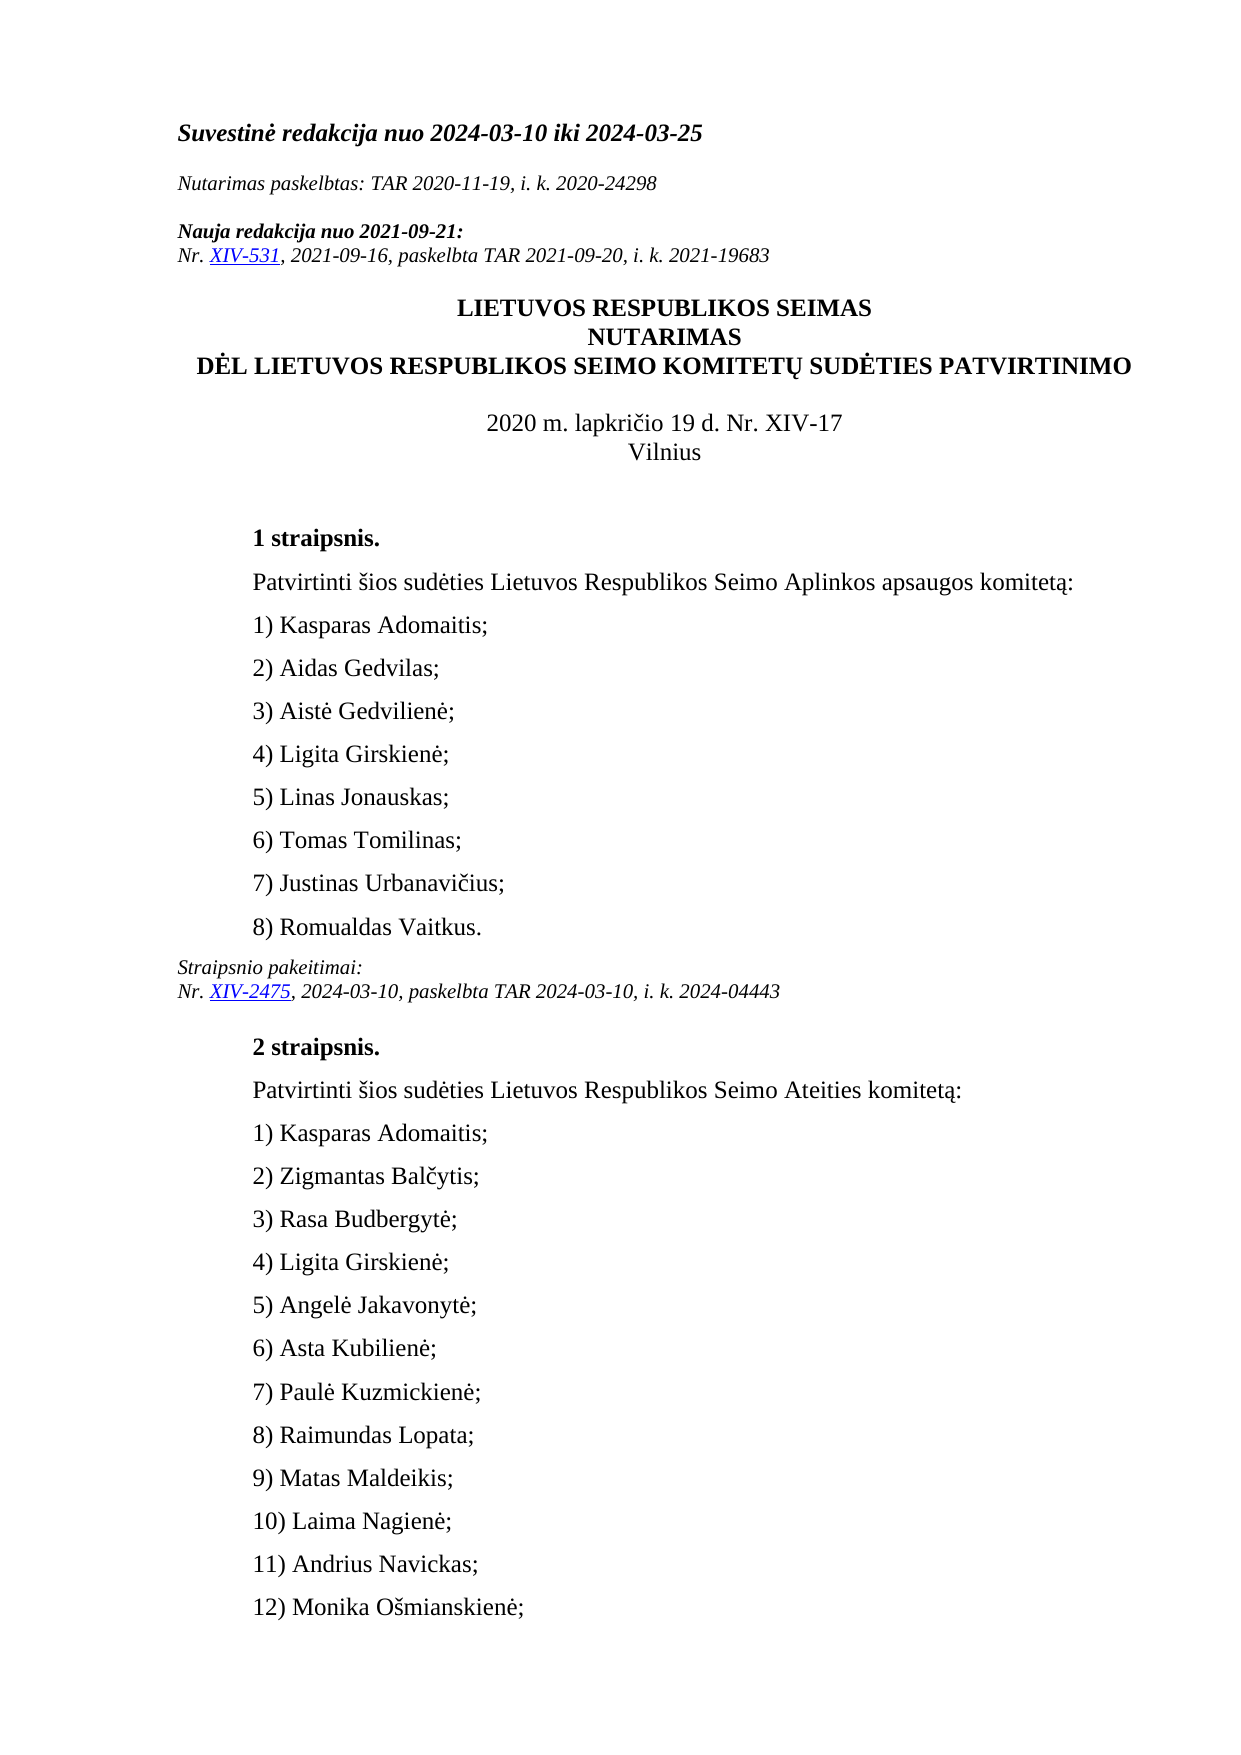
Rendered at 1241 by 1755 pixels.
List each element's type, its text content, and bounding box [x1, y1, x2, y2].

text NUTARIMAS [177, 322, 1152, 351]
text 2020 m. lapkričio 19 d. Nr. XIV-17 [177, 408, 1152, 437]
text Suvestinė redakcija nuo 2024-03-10 iki 2024-03-25 [177, 118, 1152, 147]
text 4) Ligita Girskienė; [177, 1247, 1152, 1276]
text 12) Monika Ošmianskienė; [177, 1592, 1152, 1621]
text Nr. XIV-531, 2021-09-16, paskelbta TAR 2021-09-20, i. k. 2021-19683 [177, 243, 1152, 267]
text 7) Paulė Kuzmickienė; [177, 1377, 1152, 1405]
text DĖL LIETUVOS RESPUBLIKOS SEIMO KOMITETŲ SUDĖTIES PATVIRTINIMO [177, 351, 1152, 380]
text Nutarimas paskelbtas: TAR 2020-11-19, i. k. 2020-24298 [177, 171, 1152, 195]
text 7) Justinas Urbanavičius; [177, 868, 1152, 897]
text 4) Ligita Girskienė; [177, 739, 1152, 768]
text 2) Zigmantas Balčytis; [177, 1161, 1152, 1190]
text 8) Romualdas Vaitkus. [177, 912, 1152, 940]
text Vilnius [177, 437, 1152, 466]
text 1) Kasparas Adomaitis; [177, 1118, 1152, 1147]
text Straipsnio pakeitimai: [177, 955, 1152, 979]
text 8) Raimundas Lopata; [177, 1420, 1152, 1448]
text Patvirtinti šios sudėties Lietuvos Respublikos Seimo Ateities komitetą: [177, 1075, 1152, 1103]
text 11) Andrius Navickas; [177, 1549, 1152, 1578]
text 1) Kasparas Adomaitis; [177, 610, 1152, 638]
text 3) Aistė Gedvilienė; [177, 696, 1152, 725]
text 9) Matas Maldeikis; [177, 1463, 1152, 1492]
text 5) Angelė Jakavonytė; [177, 1290, 1152, 1319]
text 3) Rasa Budbergytė; [177, 1204, 1152, 1233]
text LIETUVOS RESPUBLIKOS SEIMAS [177, 293, 1152, 322]
text Patvirtinti šios sudėties Lietuvos Respublikos Seimo Aplinkos apsaugos komitetą: [177, 567, 1152, 595]
text Nr. XIV-2475, 2024-03-10, paskelbta TAR 2024-03-10, i. k. 2024-04443 [177, 979, 1152, 1003]
text 5) Linas Jonauskas; [177, 782, 1152, 811]
text 2 straipsnis. [177, 1032, 1152, 1060]
text 2) Aidas Gedvilas; [177, 653, 1152, 682]
text Nauja redakcija nuo 2021-09-21: [177, 219, 1152, 243]
text 6) Asta Kubilienė; [177, 1333, 1152, 1362]
text 1 straipsnis. [177, 523, 1152, 552]
text 6) Tomas Tomilinas; [177, 825, 1152, 854]
text 10) Laima Nagienė; [177, 1506, 1152, 1535]
